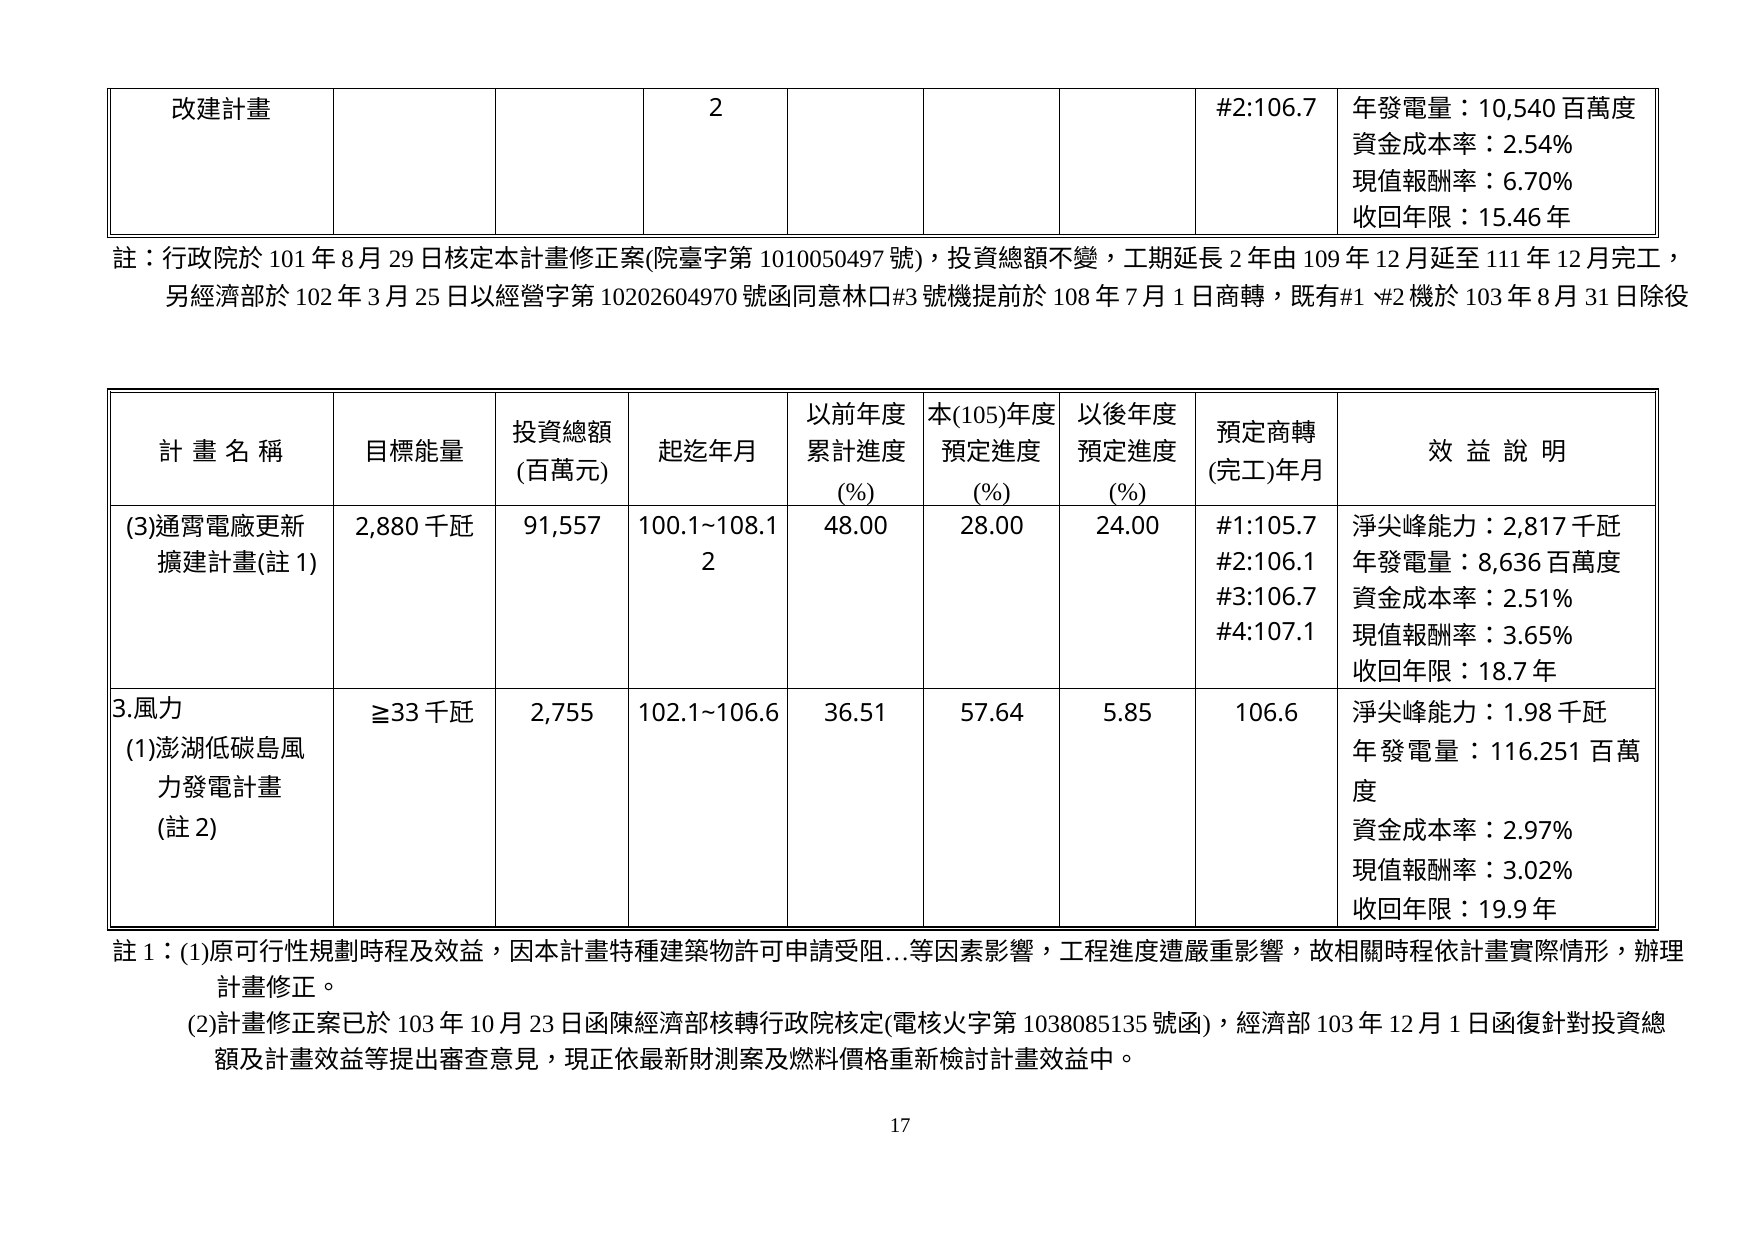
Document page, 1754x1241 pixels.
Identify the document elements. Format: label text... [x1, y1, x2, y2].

text 註：行政院於101年8月29日核定本計畫修正案(院臺字第1010050497號)，投資總額不變，工期延長2年由109年12月延至111年12月完工，另經濟部於102年3月25日以經營字第10202604970號函同意林口#3號機提前於108年7月1日商轉，既有#1、#2機於103年8月31日除役。 [112, 238, 1687, 313]
table_cell (3)通霄電廠更新擴建計畫(註1) [111, 506, 333, 688]
table_cell [496, 89, 643, 233]
table_cell 5.85 [1060, 689, 1195, 926]
table_header 以後年度 預定進度 (%) [1060, 393, 1195, 505]
table_cell 2,755 [496, 689, 628, 926]
table_cell 淨尖峰能力：2,817千瓩 年發電量：8,636百萬度 資金成本率：2.51% 現值報酬率：3.65% 收回年限：18.7年 [1338, 506, 1655, 688]
table_cell 57.64 [924, 689, 1059, 926]
table_header 預定商轉 (完工)年月 [1196, 393, 1337, 505]
table_header 計畫名稱 [111, 393, 333, 505]
table_header 以前年度 累計進度 (%) [788, 393, 923, 505]
table_cell 改建計畫 [111, 89, 333, 233]
table_header 效益說明 [1338, 393, 1655, 505]
text 註1：(1)原可行性規劃時程及效益，因本計畫特種建築物許可申請受阻…等因素影響，工程進度遭嚴重影響，故相關時程依計畫實際情形，辦理計畫修正。 [112, 931, 1687, 1003]
table_header 投資總額 (百萬元) [496, 393, 628, 505]
table_cell 100.1~108.12 [629, 506, 787, 688]
table_cell #2:106.7 [1196, 89, 1337, 233]
table_header 起迄年月 [629, 393, 787, 505]
table_cell [1060, 89, 1195, 233]
table_cell #1:105.7 #2:106.1 #3:106.7 #4:107.1 [1196, 506, 1337, 688]
table_cell 2,880千瓩 [334, 506, 495, 688]
table_header 本(105)年度預定進度 (%) [924, 393, 1059, 505]
table_cell 淨尖峰能力：1.98千瓩 年發電量：116.251百萬度 資金成本率：2.97% 現值報酬率：3.02% 收回年限：19.9年 [1338, 689, 1655, 926]
table_header 目標能量 [334, 393, 495, 505]
table_cell 3.風力 (1)澎湖低碳島風力發電計畫 (註2) [111, 689, 333, 926]
table_cell 48.00 [788, 506, 923, 688]
table_cell ≧33千瓩 [334, 689, 495, 926]
table_cell 36.51 [788, 689, 923, 926]
text (2)計畫修正案已於103年10月23日函陳經濟部核轉行政院核定(電核火字第1038085135號函)，經濟部103年12月1日函復針對投資總額及計畫效益等提出審查意見，現正依最新財測案及燃料價格重新檢討計畫效益中。 [187, 1003, 1687, 1076]
table_cell 106.6 [1196, 689, 1337, 926]
table_cell 91,557 [496, 506, 628, 688]
table_cell 年發電量：10,540百萬度 資金成本率：2.54% 現值報酬率：6.70% 收回年限：15.46年 [1338, 89, 1655, 233]
table_cell 28.00 [924, 506, 1059, 688]
table_cell 102.1~106.6 [629, 689, 787, 926]
table_cell [788, 89, 923, 233]
table_cell 2 [644, 89, 787, 233]
table_cell [334, 89, 495, 233]
table_cell [924, 89, 1059, 233]
table_cell 24.00 [1060, 506, 1195, 688]
